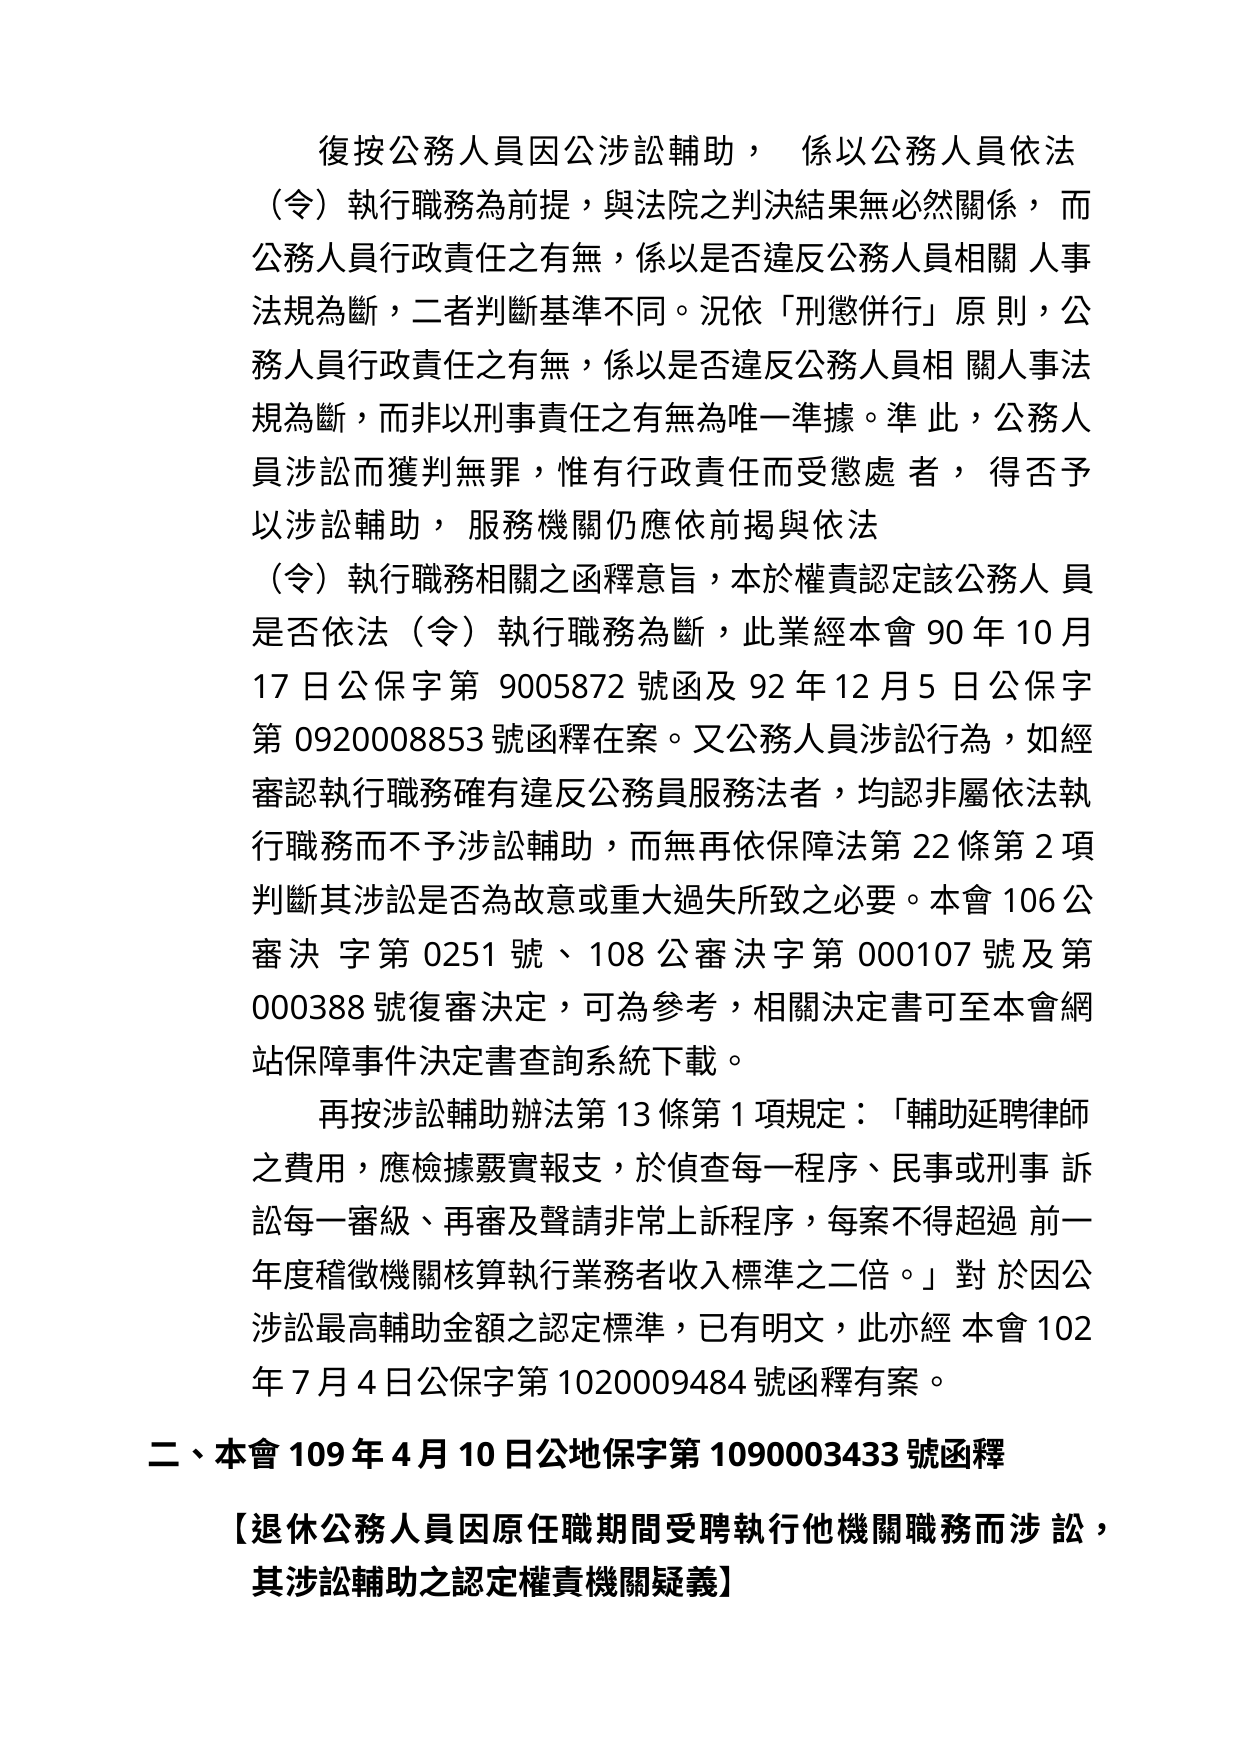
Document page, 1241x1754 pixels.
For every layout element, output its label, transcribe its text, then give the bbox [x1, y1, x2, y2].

text （令）執行職務相關之函釋意旨，本於權責認定該公務人 員是否依法（令）執行職務為斷，此業經本會90年10月17 日公保字第 9005872 號函及 92 年 12 月 5 日公保字第0920008853號函釋在案。又公務人員涉訟行為，如經審認執行職務確有違反公務員服務法者，均認非屬依法執行職務而不予涉訟輔助，而無再依保障法第22條第2項判斷其涉訟是否為故意或重大過失所致之必要。本會106公審決 字第0251號、108公審決字第000107號及第000388號復審決定，可為參考，相關決定書可至本會網站保障事件決定書查詢系統下載。 [251, 552, 1094, 1083]
text （令）執行職務為前提，與法院之判決結果無必然關係， 而公務人員行政責任之有無，係以是否違反公務人員相關 人事法規為斷，二者判斷基準不同。況依「刑懲併行」原 則，公務人員行政責任之有無，係以是否違反公務人員相 關人事法規為斷，而非以刑事責任之有無為唯一準據。準 此，公務人員涉訟而獲判無罪，惟有行政責任而受懲處 者， 得否予以涉訟輔助， 服務機關仍應依前揭與依法 [251, 178, 1092, 547]
text 【退休公務人員因原任職期間受聘執行他機關職務而涉 訟，其涉訟輔助之認定權責機關疑義】 [216, 1502, 1092, 1604]
text 再按涉訟輔助辦法第13條第1項規定：「輔助延聘律師 之費用，應檢據覈實報支，於偵查每一程序、民事或刑事 訴訟每一審級、再審及聲請非常上訴程序，每案不得超過 前一年度稽徵機關核算執行業務者收入標準之二倍。」對 於因公涉訟最高輔助金額之認定標準，已有明文，此亦經 本會102年7月4日公保字第1020009484號函釋有案。 [251, 1088, 1093, 1404]
subtitle 二、本會109年4月10日公地保字第1090003433號函釋 [148, 1427, 1119, 1476]
text 復按公務人員因公涉訟輔助， 係以公務人員依法 [318, 124, 1119, 173]
